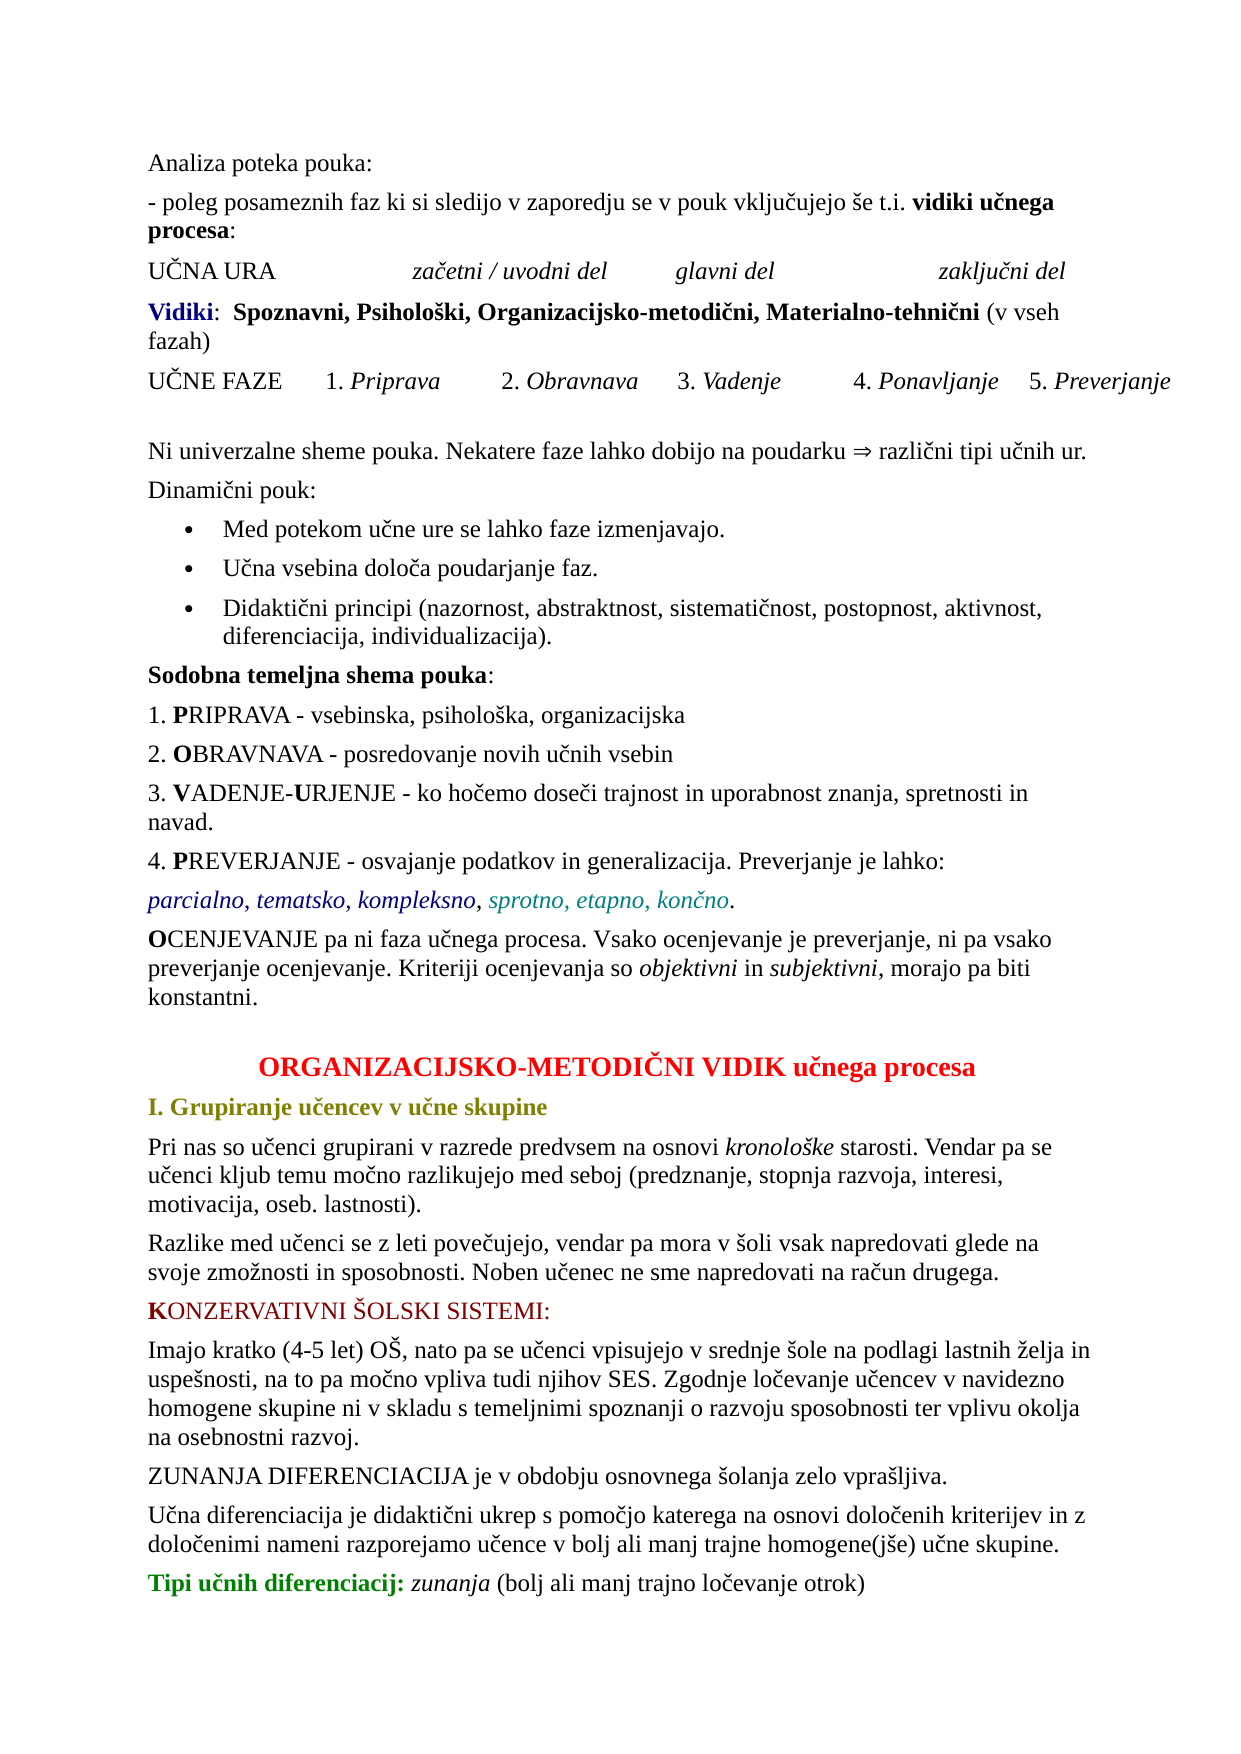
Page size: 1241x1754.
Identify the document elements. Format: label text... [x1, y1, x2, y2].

list Med potekom učne ure se lahko faze izmenjavajo. [185, 514, 1093, 543]
text Tipi učnih diferenciacij: zunanja (bolj ali manj trajno ločevanje otrok) [148, 1568, 1093, 1597]
text ORGANIZACIJSKO-METODIČNI VIDIK učnega procesa [148, 1050, 1093, 1082]
text parcialno, tematsko, kompleksno, sprotno, etapno, končno. [148, 885, 1093, 914]
text I. Grupiranje učencev v učne skupine [148, 1092, 1093, 1121]
text KONZERVATIVNI ŠOLSKI SISTEMI: [148, 1296, 1093, 1325]
table_header 4. Ponavljanje [851, 365, 1027, 397]
text Pri nas so učenci grupirani v razrede predvsem na osnovi kronološke starosti. Vendar pa se učenci kljub temu močno razlikujejo med seboj (predznanje, stopnja razvoja, interesi, motivacija, oseb. lastnosti). [148, 1132, 1093, 1218]
text Razlike med učenci se z leti povečujejo, vendar pa mora v šoli vsak napredovati glede na svoje zmožnosti in sposobnosti. Noben učenec ne sme napredovati na račun drugega. [148, 1228, 1093, 1286]
text Imajo kratko (4-5 let) OŠ, nato pa se učenci vpisujejo v srednje šole na podlagi lastnih želja in uspešnosti, na to pa močno vpliva tudi njihov SES. Zgodnje ločevanje učencev v navidezno homogene skupine ni v skladu s temeljnimi spoznanji o razvoju sposobnosti ter vplivu okolja na osebnostni razvoj. [148, 1335, 1093, 1450]
table_header glavni del [674, 255, 937, 287]
text Učna diferenciacija je didaktični ukrep s pomočjo katerega na osnovi določenih kriterijev in z določenimi nameni razporejamo učence v bolj ali manj trajne homogene(jše) učne skupine. [148, 1500, 1093, 1557]
text 4. PREVERJANJE - osvajanje podatkov in generalizacija. Preverjanje je lahko: [148, 846, 1093, 875]
table_header 5. Preverjanje [1028, 365, 1205, 397]
table_header 1. Priprava [324, 365, 499, 397]
table_header 2. Obravnava [500, 365, 675, 397]
table_header 3. Vadenje [675, 365, 851, 397]
text Vidiki: Spoznavni, Psihološki, Organizacijsko-metodični, Materialno-tehnični (v vseh fazah) [148, 297, 1093, 354]
text ZUNANJA DIFERENCIACIJA je v obdobju osnovnega šolanja zelo vprašljiva. [148, 1461, 1093, 1489]
text Analiza poteka pouka: [148, 148, 1093, 176]
list Didaktični principi (nazornost, abstraktnost, sistematičnost, postopnost, aktivnost, diferenciacija, individualizacija). [185, 593, 1093, 650]
list Učna vsebina določa poudarjanje faz. [185, 553, 1093, 582]
table_header UČNA URA [146, 255, 411, 287]
text 1. PRIPRAVA - vsebinska, psihološka, organizacijska [148, 700, 1093, 728]
text - poleg posameznih faz ki si sledijo v zaporedju se v pouk vključujejo še t.i. vidiki učnega procesa: [148, 187, 1093, 244]
text Ni univerzalne sheme pouka. Nekatere faze lahko dobijo na poudarku ⇒ različni tipi učnih ur. [148, 436, 1093, 465]
table_header zaključni del [937, 255, 1202, 287]
text Sodobna temeljna shema pouka: [148, 661, 1093, 689]
text 3. VADENJE-URJENJE - ko hočemo doseči trajnost in uporabnost znanja, spretnosti in navad. [148, 778, 1093, 836]
table_header UČNE FAZE [146, 365, 323, 397]
text OCENJEVANJE pa ni faza učnega procesa. Vsako ocenjevanje je preverjanje, ni pa vsako preverjanje ocenjevanje. Kriteriji ocenjevanja so objektivni in subjektivni, morajo pa biti konstantni. [148, 924, 1093, 1039]
table_header začetni / uvodni del [411, 255, 674, 287]
text Dinamični pouk: [148, 475, 1093, 504]
text 2. OBRAVNAVA - posredovanje novih učnih vsebin [148, 739, 1093, 768]
